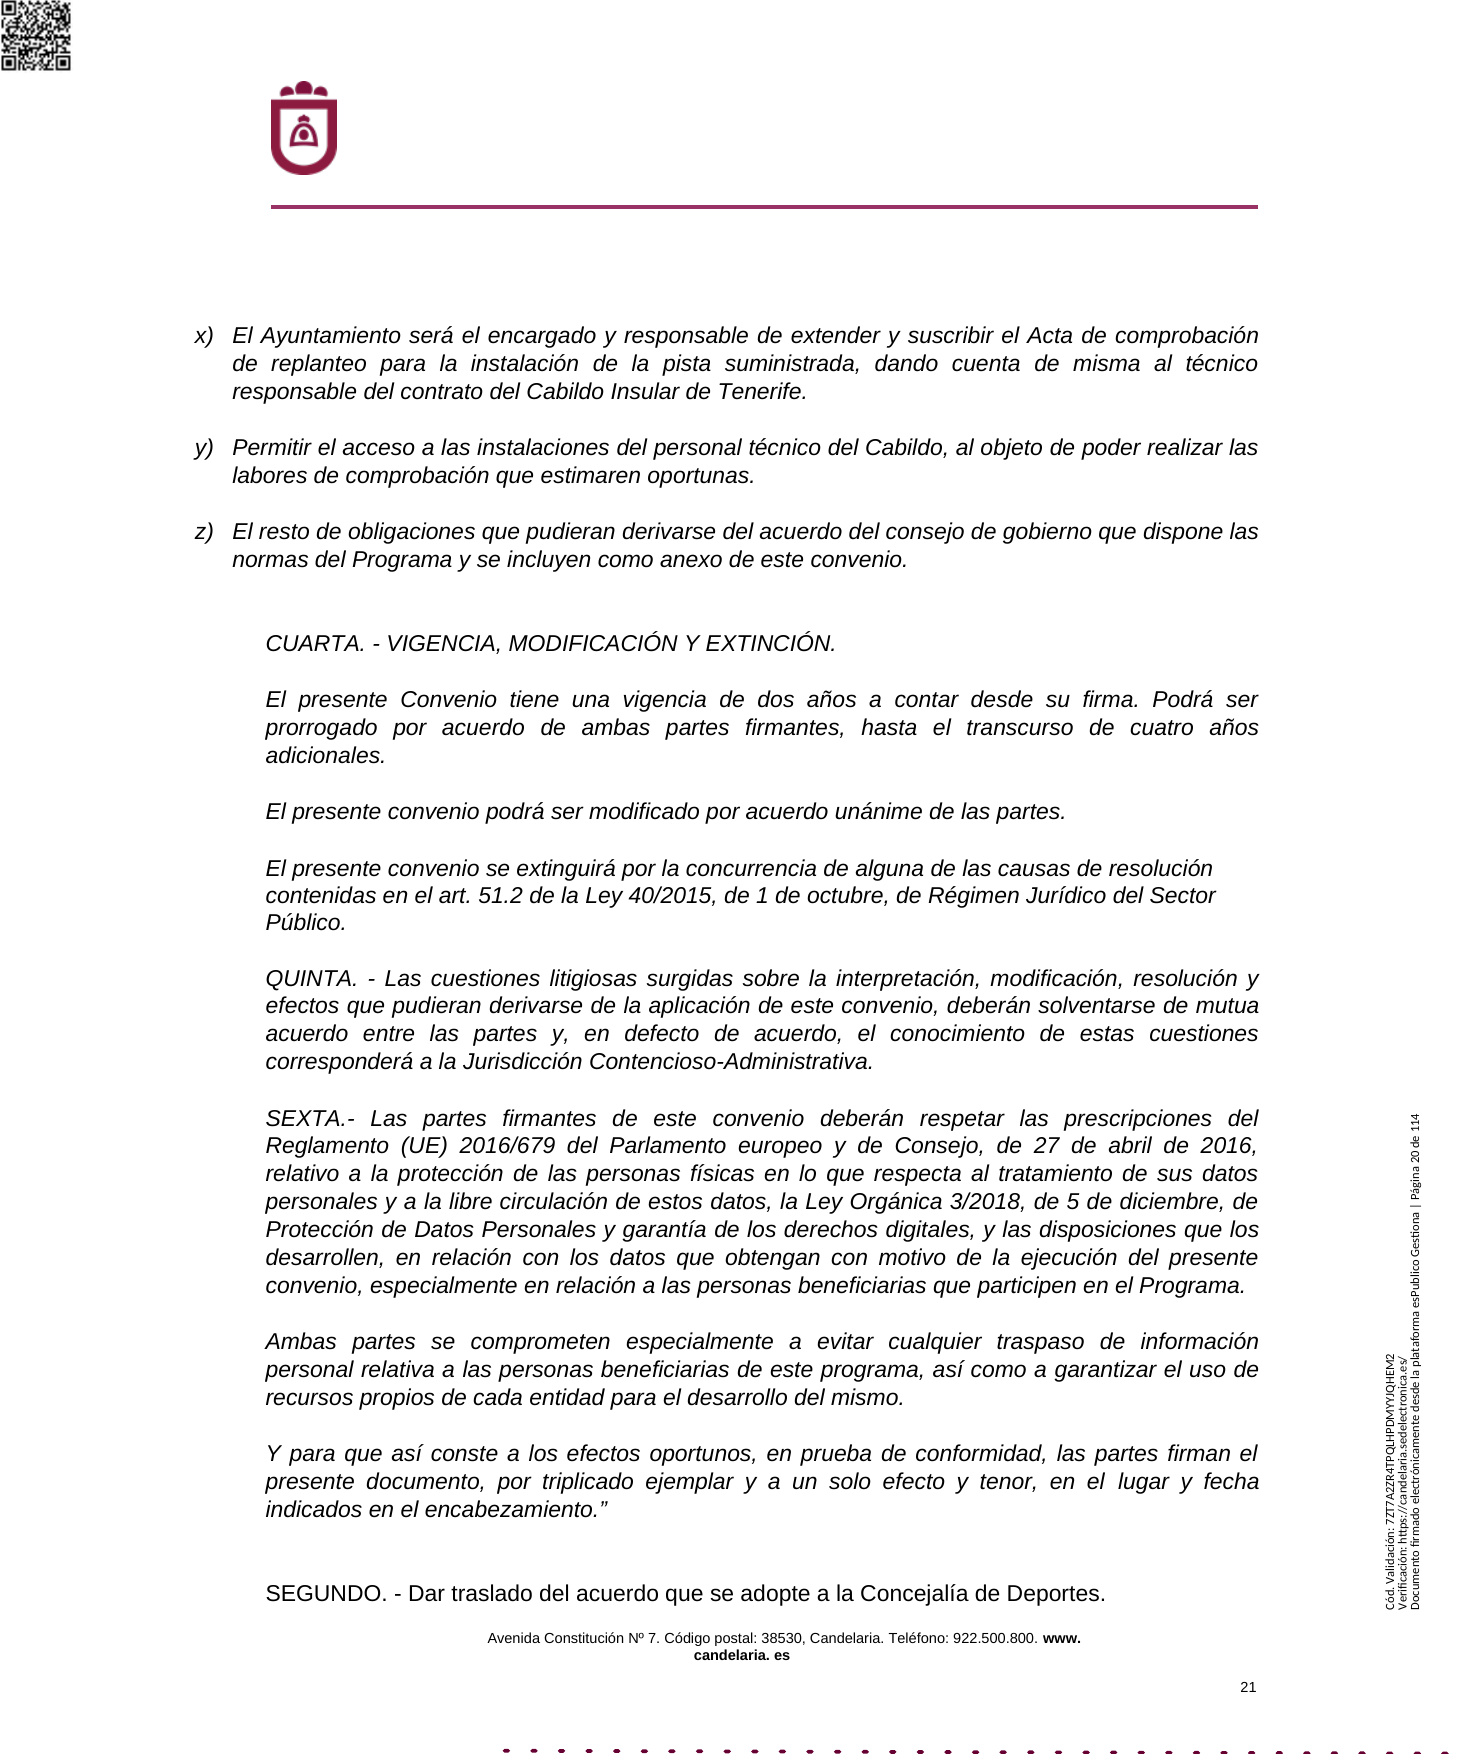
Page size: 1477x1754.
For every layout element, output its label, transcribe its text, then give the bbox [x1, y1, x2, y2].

text CUARTA. - VIGENCIA, MODIFICACIÓN Y EXTINCIÓN. [265, 630, 1262, 656]
list El resto de obligaciones que pudieran derivarse del acuerdo del consejo de gobierno que dispone las normas del Programa y se incluyen como anexo de este convenio. [194, 518, 1262, 572]
text Y para que así conste a los efectos oportunos, en prueba de conformidad, las partes firman el presente documento, por triplicado ejemplar y a un solo efecto y tenor, en el lugar y fecha indicados en el encabezamiento.” [265, 1440, 1262, 1522]
text El presente convenio se extinguirá por la concurrencia de alguna de las causas de resolución contenidas en el art. 51.2 de la Ley 40/2015, de 1 de octubre, de Régimen Jurídico del Sector Público. [265, 855, 1279, 935]
list Permitir el acceso a las instalaciones del personal técnico del Cabildo, al objeto de poder realizar las labores de comprobación que estimaren oportunas. [194, 434, 1262, 488]
list El Ayuntamiento será el encargado y responsable de extender y suscribir el Acta de comprobación de replanteo para la instalación de la pista suministrada, dando cuenta de misma al técnico responsable del contrato del Cabildo Insular de Tenerife. [194, 322, 1262, 404]
text Ambas partes se comprometen especialmente a evitar cualquier traspaso de información personal relativa a las personas beneficiarias de este programa, así como a garantizar el uso de recursos propios de cada entidad para el desarrollo del mismo. [265, 1328, 1262, 1410]
text El presente convenio podrá ser modificado por acuerdo unánime de las partes. [265, 798, 1262, 824]
text El presente Convenio tiene una vigencia de dos años a contar desde su firma. Podrá ser prorrogado por acuerdo de ambas partes firmantes, hasta el transcurso de cuatro años adicionales. [265, 686, 1262, 768]
text QUINTA. - Las cuestiones litigiosas surgidas sobre la interpretación, modificación, resolución y efectos que pudieran derivarse de la aplicación de este convenio, deberán solventarse de mutua acuerdo entre las partes y, en defecto de acuerdo, el conocimiento de estas cuestiones corresponderá a la Jurisdicción Contencioso-Administrativa. [265, 964, 1262, 1075]
text SEGUNDO. - Dar traslado del acuerdo que se adopte a la Concejalía de Deportes. [265, 1580, 1293, 1606]
text SEXTA.- Las partes firmantes de este convenio deberán respetar las prescripciones del Reglamento (UE) 2016/679 del Parlamento europeo y de Consejo, de 27 de abril de 2016, relativo a la protección de las personas físicas en lo que respecta al tratamiento de sus datos personales y a la libre circulación de estos datos, la Ley Orgánica 3/2018, de 5 de diciembre, de Protección de Datos Personales y garantía de los derechos digitales, y las disposiciones que los desarrollen, en relación con los datos que obtengan con motivo de la ejecución del presente convenio, especialmente en relación a las personas beneficiarias que participen en el Programa. [265, 1104, 1262, 1298]
